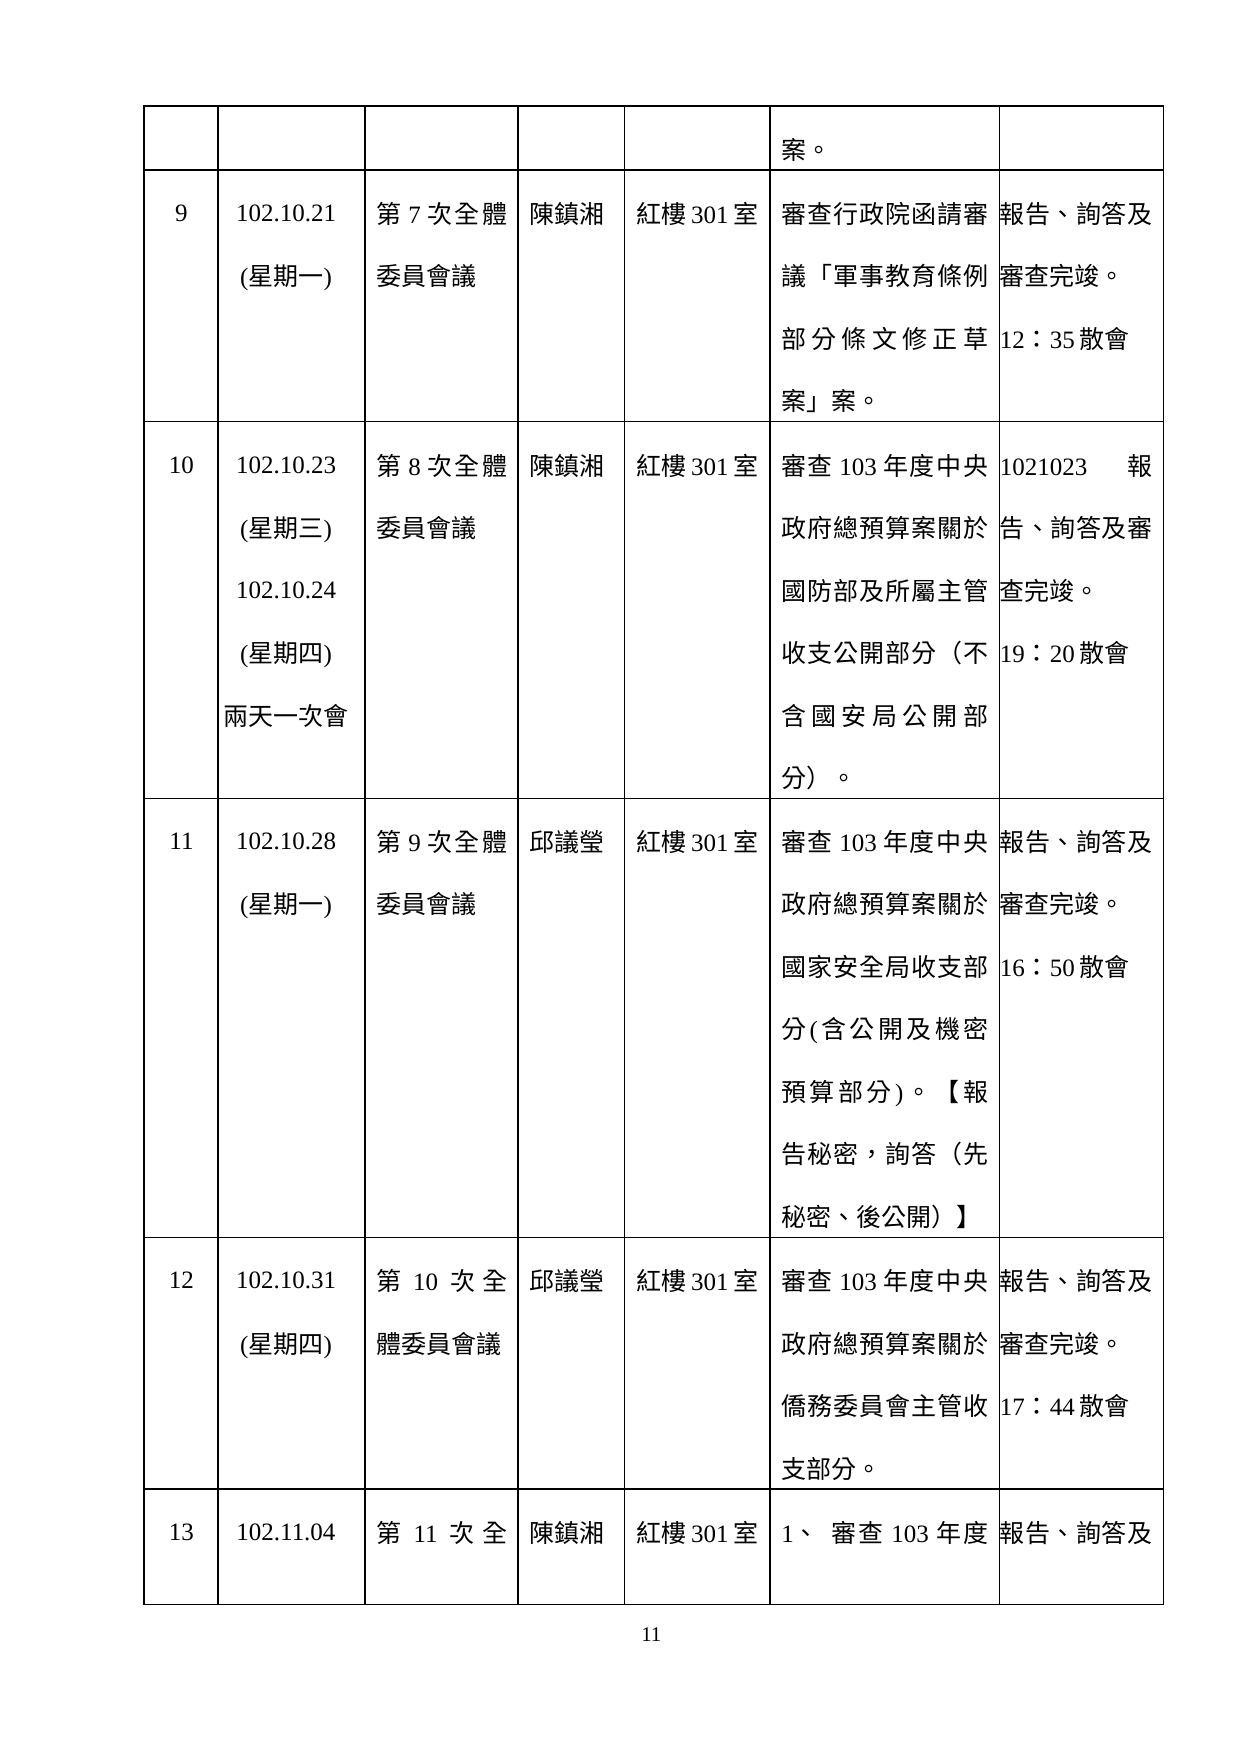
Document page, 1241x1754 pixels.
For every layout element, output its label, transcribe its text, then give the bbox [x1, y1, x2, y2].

table_cell [625, 107, 769, 169]
table_cell 陳鎮湘 [519, 422, 624, 797]
table_cell 紅樓301室 [625, 1238, 769, 1488]
table_cell 第10次全體委員會議 [366, 1238, 517, 1488]
table_cell 審查103年度中央政府總預算案關於僑務委員會主管收支部分。 [771, 1238, 999, 1488]
table_cell 報告、詢答及審查完竣。 12：35散會 [1000, 171, 1163, 421]
table_cell 邱議瑩 [519, 1238, 624, 1488]
table_cell 102.10.31 (星期四) [219, 1238, 364, 1488]
table_cell 邱議瑩 [519, 799, 624, 1236]
table_cell 102.10.28 (星期一) [219, 799, 364, 1236]
table_cell 第8次全體委員會議 [366, 422, 517, 797]
table_cell 陳鎮湘 [519, 1490, 624, 1604]
table_cell 紅樓301室 [625, 799, 769, 1236]
table_cell 11 [145, 799, 217, 1236]
table_cell 第7次全體委員會議 [366, 171, 517, 421]
table_cell 10 [145, 422, 217, 797]
table_cell [219, 107, 364, 169]
table_cell 報告、詢答及 [1000, 1490, 1163, 1604]
table_cell [1000, 107, 1163, 169]
table_cell 102.10.21 (星期一) [219, 171, 364, 421]
table_cell [145, 107, 217, 169]
table_cell 審查103年度中央政府總預算案關於國防部及所屬主管收支公開部分（不含國安局公開部分）。 [771, 422, 999, 797]
table_cell 陳鎮湘 [519, 171, 624, 421]
table_cell 第9次全體委員會議 [366, 799, 517, 1236]
table_cell 案。 [771, 107, 999, 169]
table_cell 12 [145, 1238, 217, 1488]
table_cell 102.11.04 [219, 1490, 364, 1604]
table_cell 審查103年度中央政府總預算案關於國家安全局收支部分(含公開及機密預算部分)。【報告秘密，詢答（先秘密、後公開）】 [771, 799, 999, 1236]
table_cell 報告、詢答及審查完竣。 16：50散會 [1000, 799, 1163, 1236]
table_cell 審查行政院函請審議「軍事教育條例部分條文修正草案」案。 [771, 171, 999, 421]
table_cell 審查103年度中央政府總預算案關於國防部所屬主管機密部分(不含國安局機密部分)。 處理院會交付國防部102年度中央政府總預算決議，有關「情報業務」預算凍結3,000萬元案。【機密預算】。【報告秘密，詢答（先秘密、後公開）】 [771, 1490, 999, 1604]
table_cell 13 [145, 1490, 217, 1604]
table_cell 第11次全 [366, 1490, 517, 1604]
table_cell [519, 107, 624, 169]
table_cell 紅樓301室 [625, 171, 769, 421]
table_cell 102.10.23 (星期三) 102.10.24 (星期四) 兩天一次會 [219, 422, 364, 797]
table_cell [366, 107, 517, 169]
table_cell 報告、詢答及審查完竣。 17：44散會 [1000, 1238, 1163, 1488]
table_cell 紅樓301室 [625, 422, 769, 797]
table_cell 1021023報告、詢答及審查完竣。 19：20散會 [1000, 422, 1163, 797]
table_cell 9 [145, 171, 217, 421]
table_cell 紅樓301室 [625, 1490, 769, 1604]
